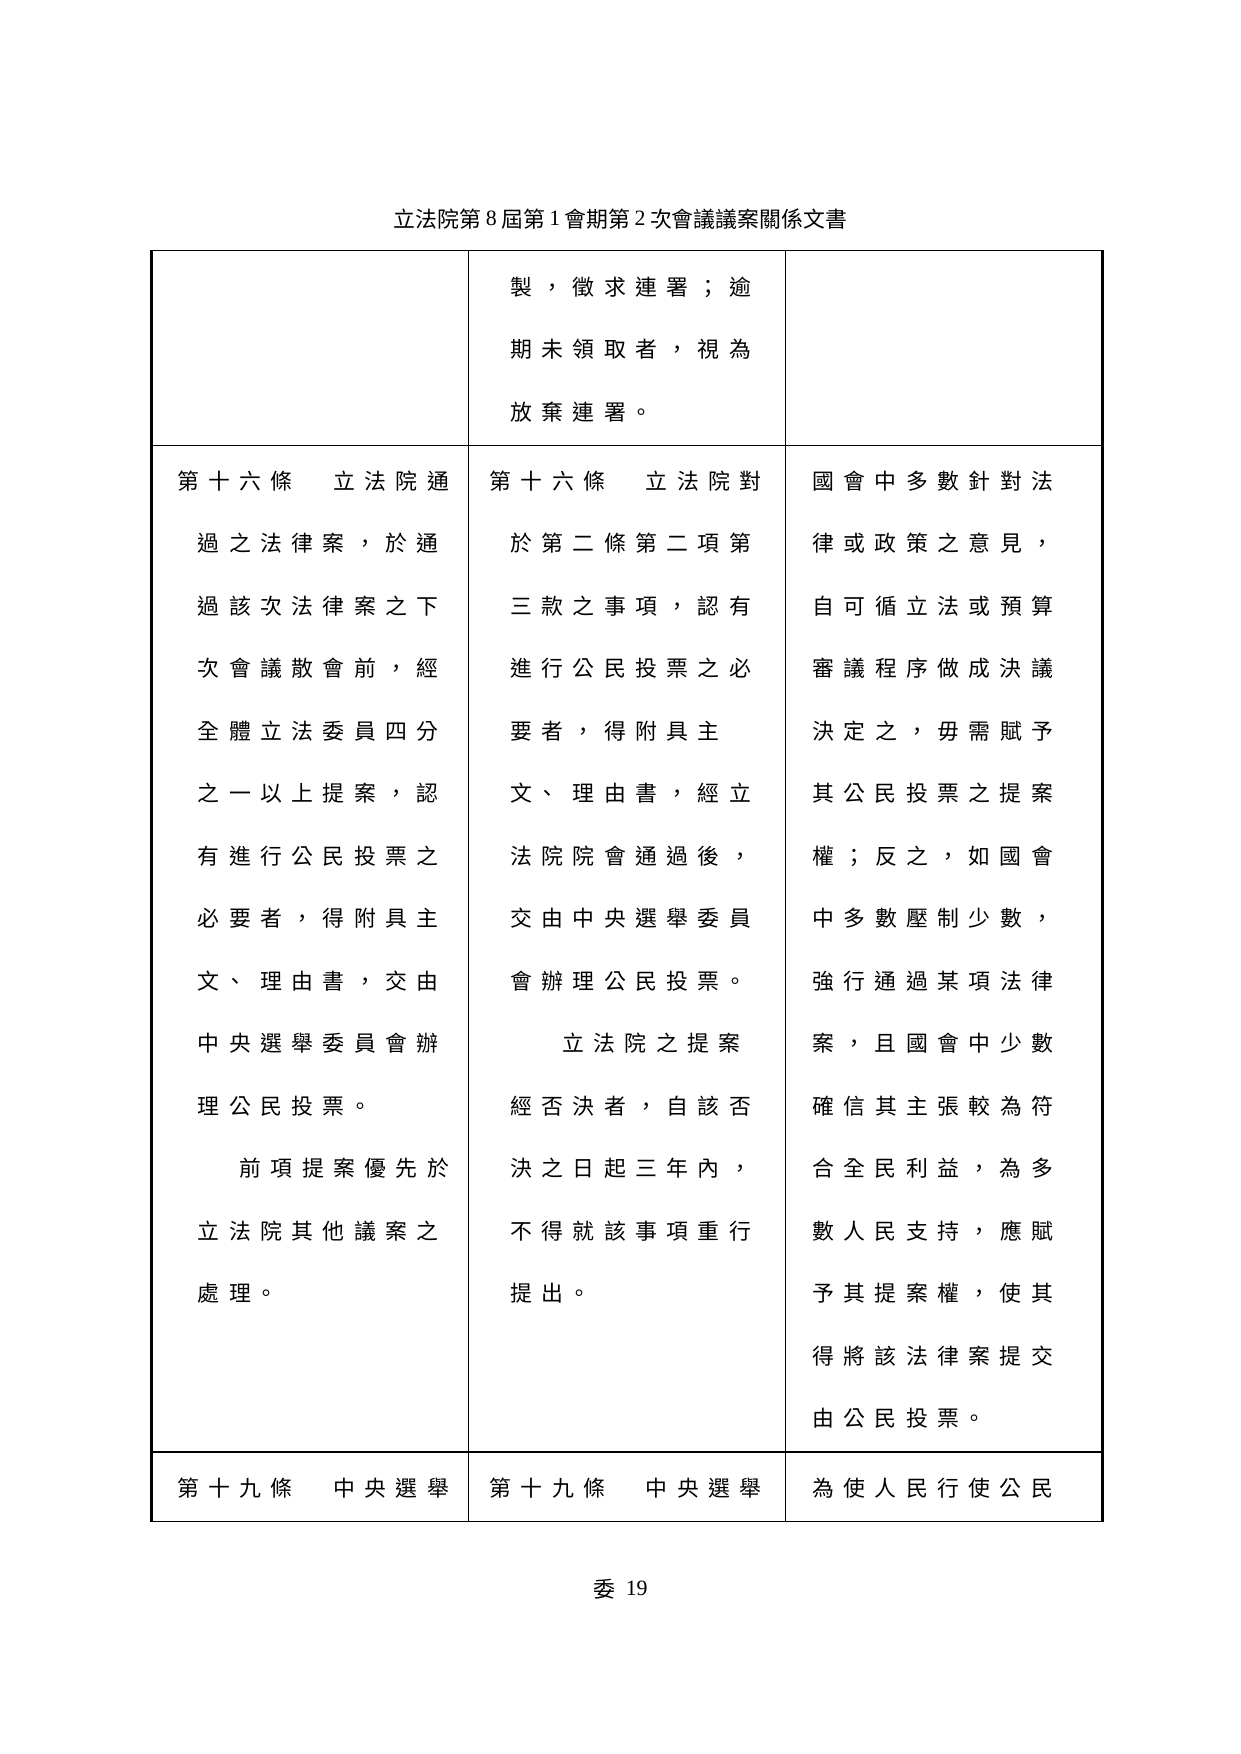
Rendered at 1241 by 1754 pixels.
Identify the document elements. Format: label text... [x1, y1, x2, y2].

table_cell 第十六條 立法院通過之法律案，於通過該次法律案之下次會議散會前，經全體立法委員四分之一以上提案，認有進行公民投票之必要者，得附具主文、理由書，交由中央選舉委員會辦理公民投票。 前項提案優先於立法院其他議案之處理。 [153, 446, 468, 1451]
table_cell 第十九條 中央選舉 [469, 1453, 785, 1521]
table_cell [786, 251, 1101, 444]
table_cell 為使人民行使公民 [786, 1453, 1101, 1521]
table_cell 國會中多數針對法律或政策之意見，自可循立法或預算審議程序做成決議決定之，毋需賦予其公民投票之提案權；反之，如國會中多數壓制少數，強行通過某項法律案，且國會中少數確信其主張較為符合全民利益，為多數人民支持，應賦予其提案權，使其得將該法律案提交由公民投票。 [786, 446, 1101, 1451]
table_cell 第十九條 中央選舉 [153, 1453, 468, 1521]
table_cell 第十六條 立法院對於第二條第二項第三款之事項，認有進行公民投票之必要者，得附具主文、理由書，經立法院院會通過後，交由中央選舉委員會辦理公民投票。 立法院之提案經否決者，自該否決之日起三年內，不得就該事項重行提出。 [469, 446, 785, 1451]
table_cell 第十四條 主管機關於收到公民投票提案，經審查有下列情事之一者，應於十五日內予以駁回： 一、提案不合第九條規定者。 二、提案人有第十一條第二項規定之情事或未簽名、蓋章，經刪除後致提案人數不足者。 三、提案有第三十三條規定之情事者。 四、提案內容相互矛盾或顯有錯誤，致不能瞭解其提案真意者。 公民投票案經審查無前項各款情事者，主管機關應將該提案送請各該審議委員會認定，該審議委員會應於三十日內將認定結果通知主管機關。 公民投票案經前項審議委員會認定不合規定者，主管機關應予駁回；合於規定者應函請戶政機關於十五日內查對提案人。 戶政機關應依據戶籍登記資料查對提案人名冊，有下列情事之一者，應予刪除： 一、提案人不合第八條規定資格者。 二、提案人姓名、戶籍地址書寫錯誤或不明者。 三、提案人未填具本人國民身分證統一編號或有錯誤、不明者。 四、提案人提案，有偽造情事者。 提案人名冊經查對後，其提案人數不足第十條規定時，主管機關應通知提案人之領銜人於十日內補提，補提後仍不足規定人數或逾期不補提者，該提案應予駁回。 提案合於本法規定者，主管機關應依該提案性質分別函請相關立法機關於收受該函文後六個月及行政機關於收受該函文後三個月內提出意見書；逾期未提出者，視為放棄。意見書以三千字為限，超過字數者，其超過部分，不予公告及刊登公報。主管機關彙集相關機關意見書後，應即移送各該選舉委員會。 主管機關除依前項規定分函相關機關外，應將提案移送各該選舉委員會辦理公民投票事項。 選舉委員會收到提案後，應通知提案人之領銜人於十日內向各該選舉委員會領取連署人名冊格式，自行印製，徵求連署；逾期未領取者，視為放棄連署。 [469, 251, 785, 444]
table_cell [153, 251, 468, 444]
